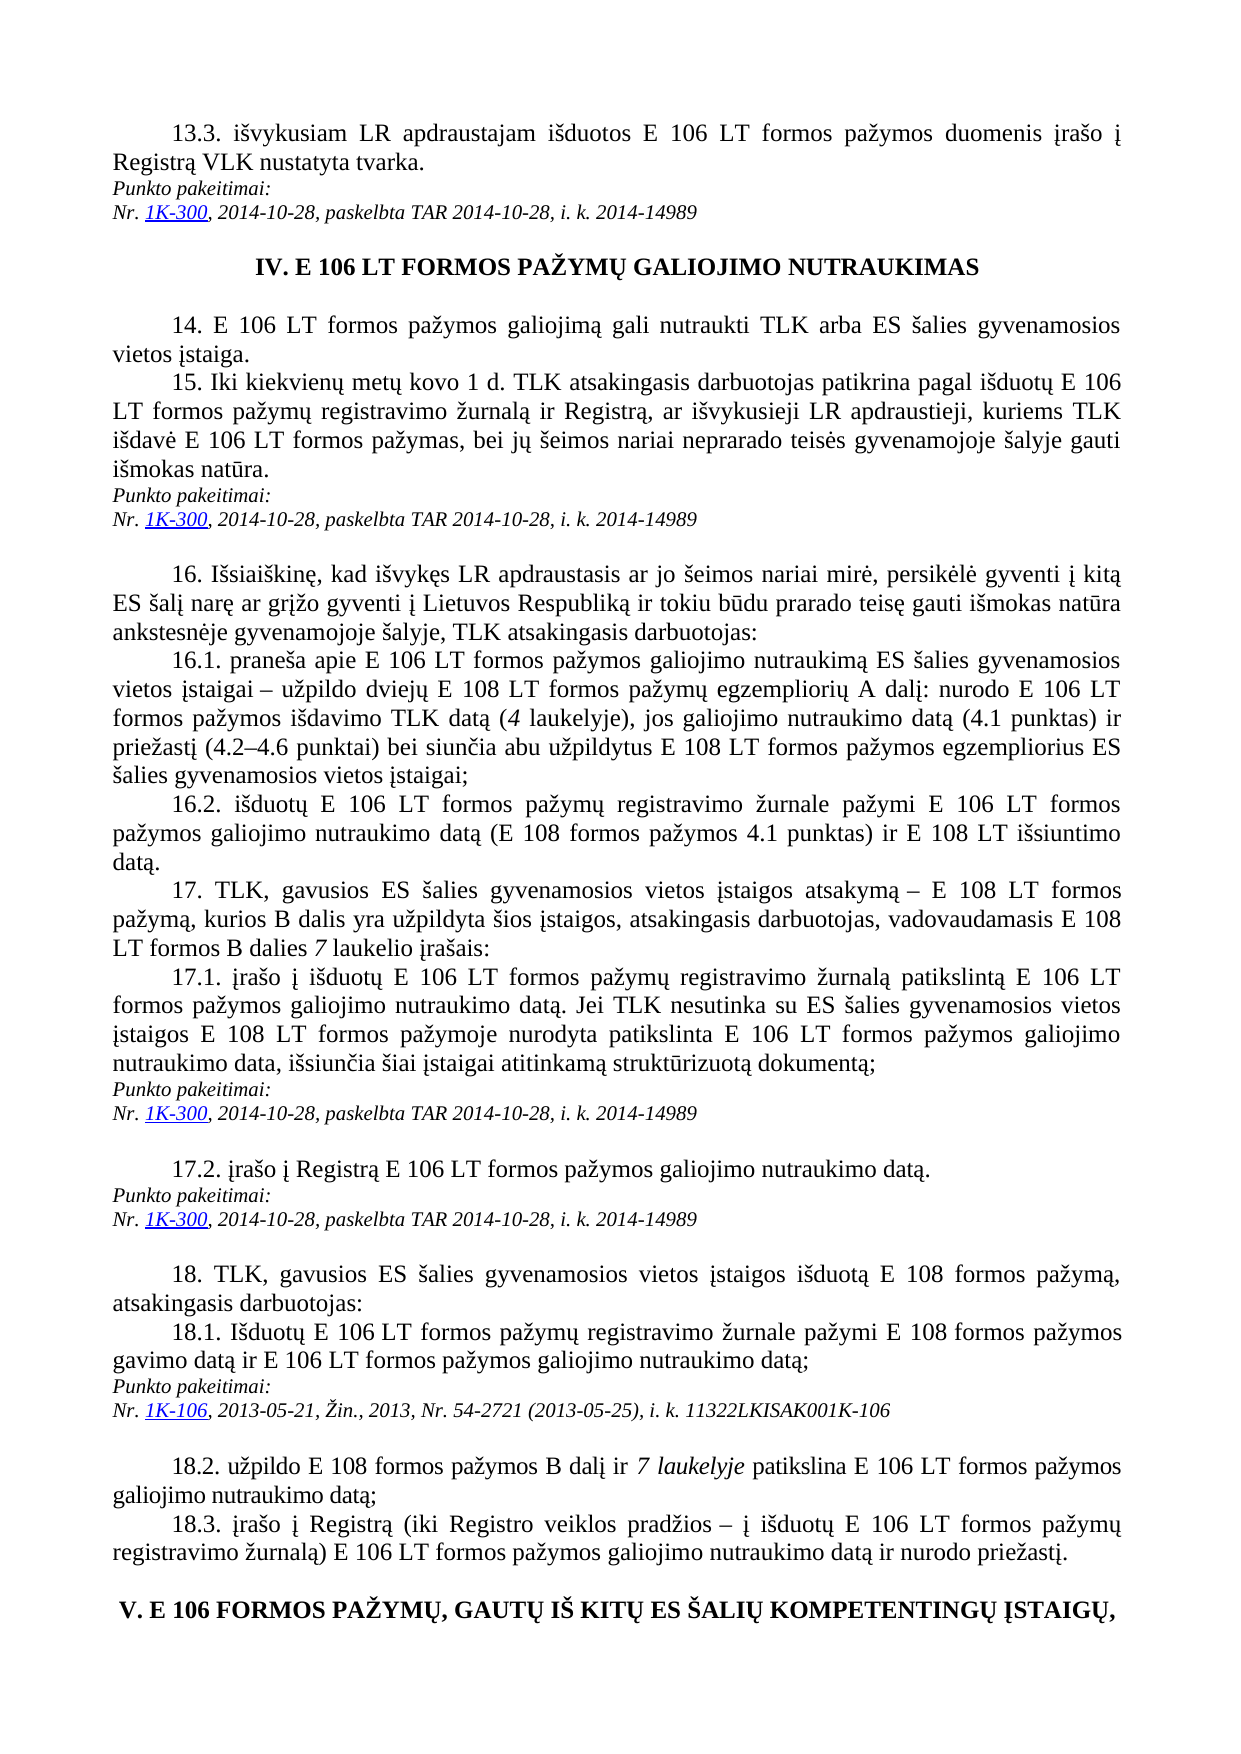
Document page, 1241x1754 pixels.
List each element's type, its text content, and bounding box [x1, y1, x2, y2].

text 16. Išsiaiškinę, kad išvykęs LR apdraustasis ar jo šeimos nariai mirė, persikėlė gyventi į kitą ES šalį narę ar grįžo gyventi į Lietuvos Respubliką ir tokiu būdu prarado teisę gauti išmokas natūra ankstesnėje gyvenamojoje šalyje, TLK atsakingasis darbuotojas: [112, 559, 1122, 646]
text 18. TLK, gavusios ES šalies gyvenamosios vietos įstaigos išduotą E 108 formos pažymą, atsakingasis darbuotojas: [112, 1259, 1122, 1317]
text IV. E 106 LT formos pažymų galiojimo nutraukimas [112, 252, 1122, 281]
text 13.3. išvykusiam LR apdraustajam išduotos E 106 LT formos pažymos duomenis įrašo į Registrą VLK nustatyta tvarka. [112, 118, 1122, 176]
text 15. Iki kiekvienų metų kovo 1 d. TLK atsakingasis darbuotojas patikrina pagal išduotų E 106 LT formos pažymų registravimo žurnalą ir Registrą, ar išvykusieji LR apdraustieji, kuriems TLK išdavė E 106 LT formos pažymas, bei jų šeimos nariai neprarado teisės gyvenamojoje šalyje gauti išmokas natūra. [112, 367, 1122, 482]
text 17. TLK, gavusios ES šalies gyvenamosios vietos įstaigos atsakymą – E 108 LT formos pažymą, kurios B dalis yra užpildyta šios įstaigos, atsakingasis darbuotojas, vadovaudamasis E 108 LT formos B dalies 7 laukelio įrašais: [112, 876, 1122, 962]
text Nr. 1K-300, 2014-10-28, paskelbta TAR 2014-10-28, i. k. 2014-14989 [112, 200, 1122, 224]
text Nr. 1K-300, 2014-10-28, paskelbta TAR 2014-10-28, i. k. 2014-14989 [112, 1207, 1122, 1231]
text 17.1. įrašo į išduotų E 106 LT formos pažymų registravimo žurnalą patikslintą E 106 LT formos pažymos galiojimo nutraukimo datą. Jei TLK nesutinka su ES šalies gyvenamosios vietos įstaigos E 108 LT formos pažymoje nurodyta patikslinta E 106 LT formos pažymos galiojimo nutraukimo data, išsiunčia šiai įstaigai atitinkamą struktūrizuotą dokumentą; [112, 962, 1122, 1077]
text 18.1. Išduotų E 106 LT formos pažymų registravimo žurnale pažymi E 108 formos pažymos gavimo datą ir E 106 LT formos pažymos galiojimo nutraukimo datą; [112, 1317, 1122, 1374]
text V. E 106 formos pažymų, gautų iš kitų ES šalių kompetentingų įstaigų, [112, 1595, 1122, 1624]
text 18.2. užpildo E 108 formos pažymos B dalį ir 7 laukelyje patikslina E 106 LT formos pažymos galiojimo nutraukimo datą; [112, 1451, 1122, 1509]
text 14. E 106 LT formos pažymos galiojimą gali nutraukti TLK arba ES šalies gyvenamosios vietos įstaiga. [112, 310, 1122, 367]
text 16.1. praneša apie E 106 LT formos pažymos galiojimo nutraukimą ES šalies gyvenamosios vietos įstaigai – užpildo dviejų E 108 LT formos pažymų egzempliorių A dalį: nurodo E 106 LT formos pažymos išdavimo TLK datą (4 laukelyje), jos galiojimo nutraukimo datą (4.1 punktas) ir priežastį (4.2–4.6 punktai) bei siunčia abu užpildytus E 108 LT formos pažymos egzempliorius ES šalies gyvenamosios vietos įstaigai; [112, 646, 1122, 789]
text 18.3. įrašo į Registrą (iki Registro veiklos pradžios – į išduotų E 106 LT formos pažymų registravimo žurnalą) E 106 LT formos pažymos galiojimo nutraukimo datą ir nurodo priežastį. [112, 1509, 1122, 1566]
text Punkto pakeitimai: [112, 1077, 1122, 1101]
text Punkto pakeitimai: [112, 1374, 1122, 1398]
text Nr. 1K-300, 2014-10-28, paskelbta TAR 2014-10-28, i. k. 2014-14989 [112, 507, 1122, 531]
text Punkto pakeitimai: [112, 176, 1122, 200]
text 16.2. išduotų E 106 LT formos pažymų registravimo žurnale pažymi E 106 LT formos pažymos galiojimo nutraukimo datą (E 108 formos pažymos 4.1 punktas) ir E 108 LT išsiuntimo datą. [112, 789, 1122, 876]
text Nr. 1K-300, 2014-10-28, paskelbta TAR 2014-10-28, i. k. 2014-14989 [112, 1101, 1122, 1125]
text Punkto pakeitimai: [112, 1182, 1122, 1207]
text 17.2. įrašo į Registrą E 106 LT formos pažymos galiojimo nutraukimo datą. [112, 1154, 1122, 1182]
text Punkto pakeitimai: [112, 482, 1122, 507]
text Nr. 1K-106, 2013-05-21, Žin., 2013, Nr. 54-2721 (2013-05-25), i. k. 11322LKISAK001K-106 [112, 1398, 1122, 1422]
